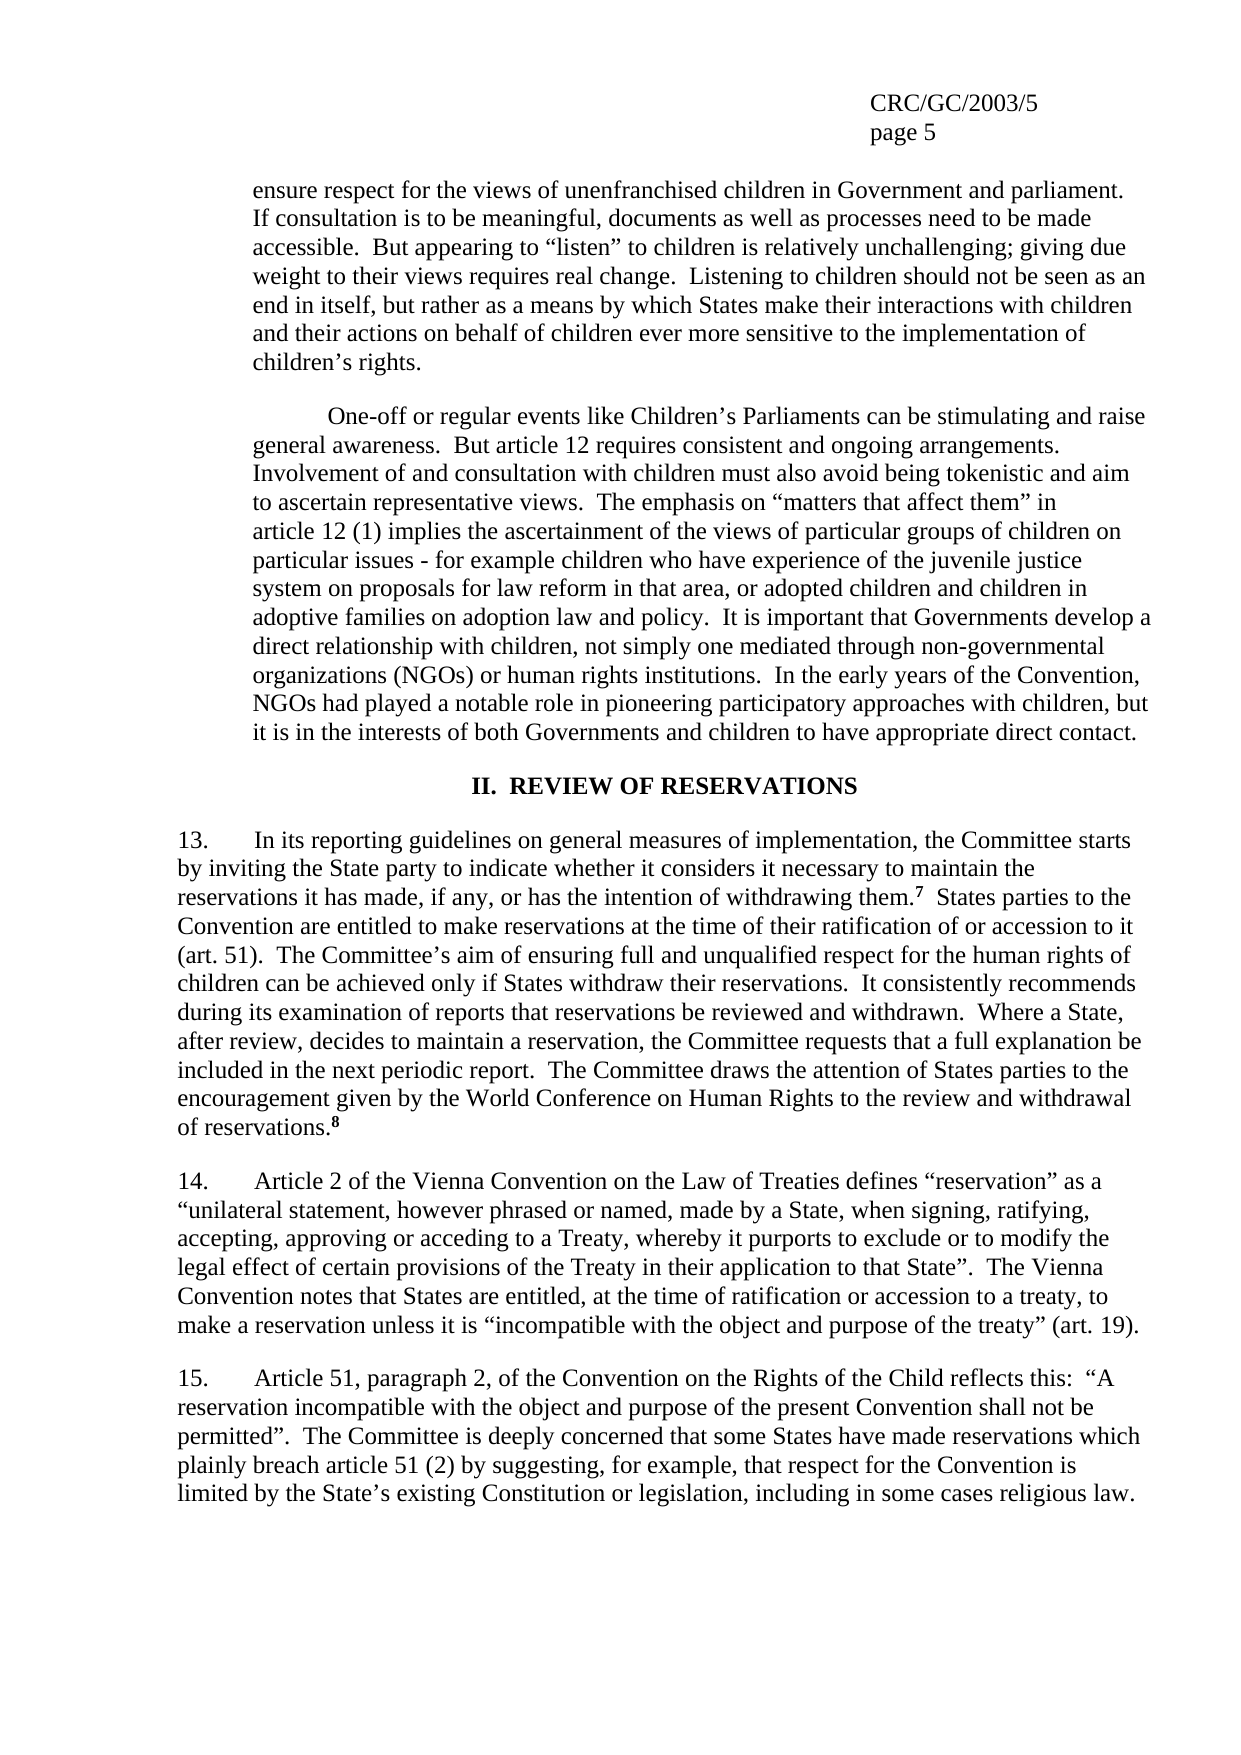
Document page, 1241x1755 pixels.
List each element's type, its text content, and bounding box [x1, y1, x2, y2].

list Article 2 of the Vienna Convention on the Law of Treaties defines “reservation” as a “unilateral statement, however phrased or named, made by a State, when signing, ratifying, accepting, approving or acceding to a Treaty, whereby it purports to exclude or to modify the legal effect of certain provisions of the Treaty in their application to that State”. The Vienna Convention notes that States are entitled, at the time of ratification or accession to a treaty, to make a reservation unless it is “incompatible with the object and purpose of the treaty” (art. 19). [177, 1166, 1152, 1338]
list In its reporting guidelines on general measures of implementation, the Committee starts by inviting the State party to indicate whether it considers it necessary to maintain the reservations it has made, if any, or has the intention of withdrawing them. States parties to the Convention are entitled to make reservations at the time of their ratification of or accession to it (art. 51). The Committee’s aim of ensuring full and unqualified respect for the human rights of children can be achieved only if States withdraw their reservations. It consistently recommends during its examination of reports that reservations be reviewed and withdrawn. Where a State, after review, decides to maintain a reservation, the Committee requests that a full explanation be included in the next periodic report. The Committee draws the attention of States parties to the encouragement given by the World Conference on Human Rights to the review and withdrawal of reservations. [177, 825, 1152, 1141]
subtitle II. REVIEW OF RESERVATIONS [177, 771, 1152, 800]
list Article 51, paragraph 2, of the Convention on the Rights of the Child reflects this: “A reservation incompatible with the object and purpose of the present Convention shall not be permitted”. The Committee is deeply concerned that some States have made reservations which plainly breach article 51 (2) by suggesting, for example, that respect for the Convention is limited by the State’s existing Constitution or legislation, including in some cases religious law. [177, 1363, 1152, 1507]
text One-off or regular events like Children’s Parliaments can be stimulating and raise general awareness. But article 12 requires consistent and ongoing arrangements. Involvement of and consultation with children must also avoid being tokenistic and aim to ascertain representative views. The emphasis on “matters that affect them” in article 12 (1) implies the ascertainment of the views of particular groups of children on particular issues - for example children who have experience of the juvenile justice system on proposals for law reform in that area, or adopted children and children in adoptive families on adoption law and policy. It is important that Governments develop a direct relationship with children, not simply one mediated through non-governmental organizations (NGOs) or human rights institutions. In the early years of the Convention, NGOs had played a notable role in pioneering participatory approaches with children, but it is in the interests of both Governments and children to have appropriate direct contact. [252, 401, 1152, 746]
text ensure respect for the views of unenfranchised children in Government and parliament. If consultation is to be meaningful, documents as well as processes need to be made accessible. But appearing to “listen” to children is relatively unchallenging; giving due weight to their views requires real change. Listening to children should not be seen as an end in itself, but rather as a means by which States make their interactions with children and their actions on behalf of children ever more sensitive to the implementation of children’s rights. [252, 175, 1152, 376]
